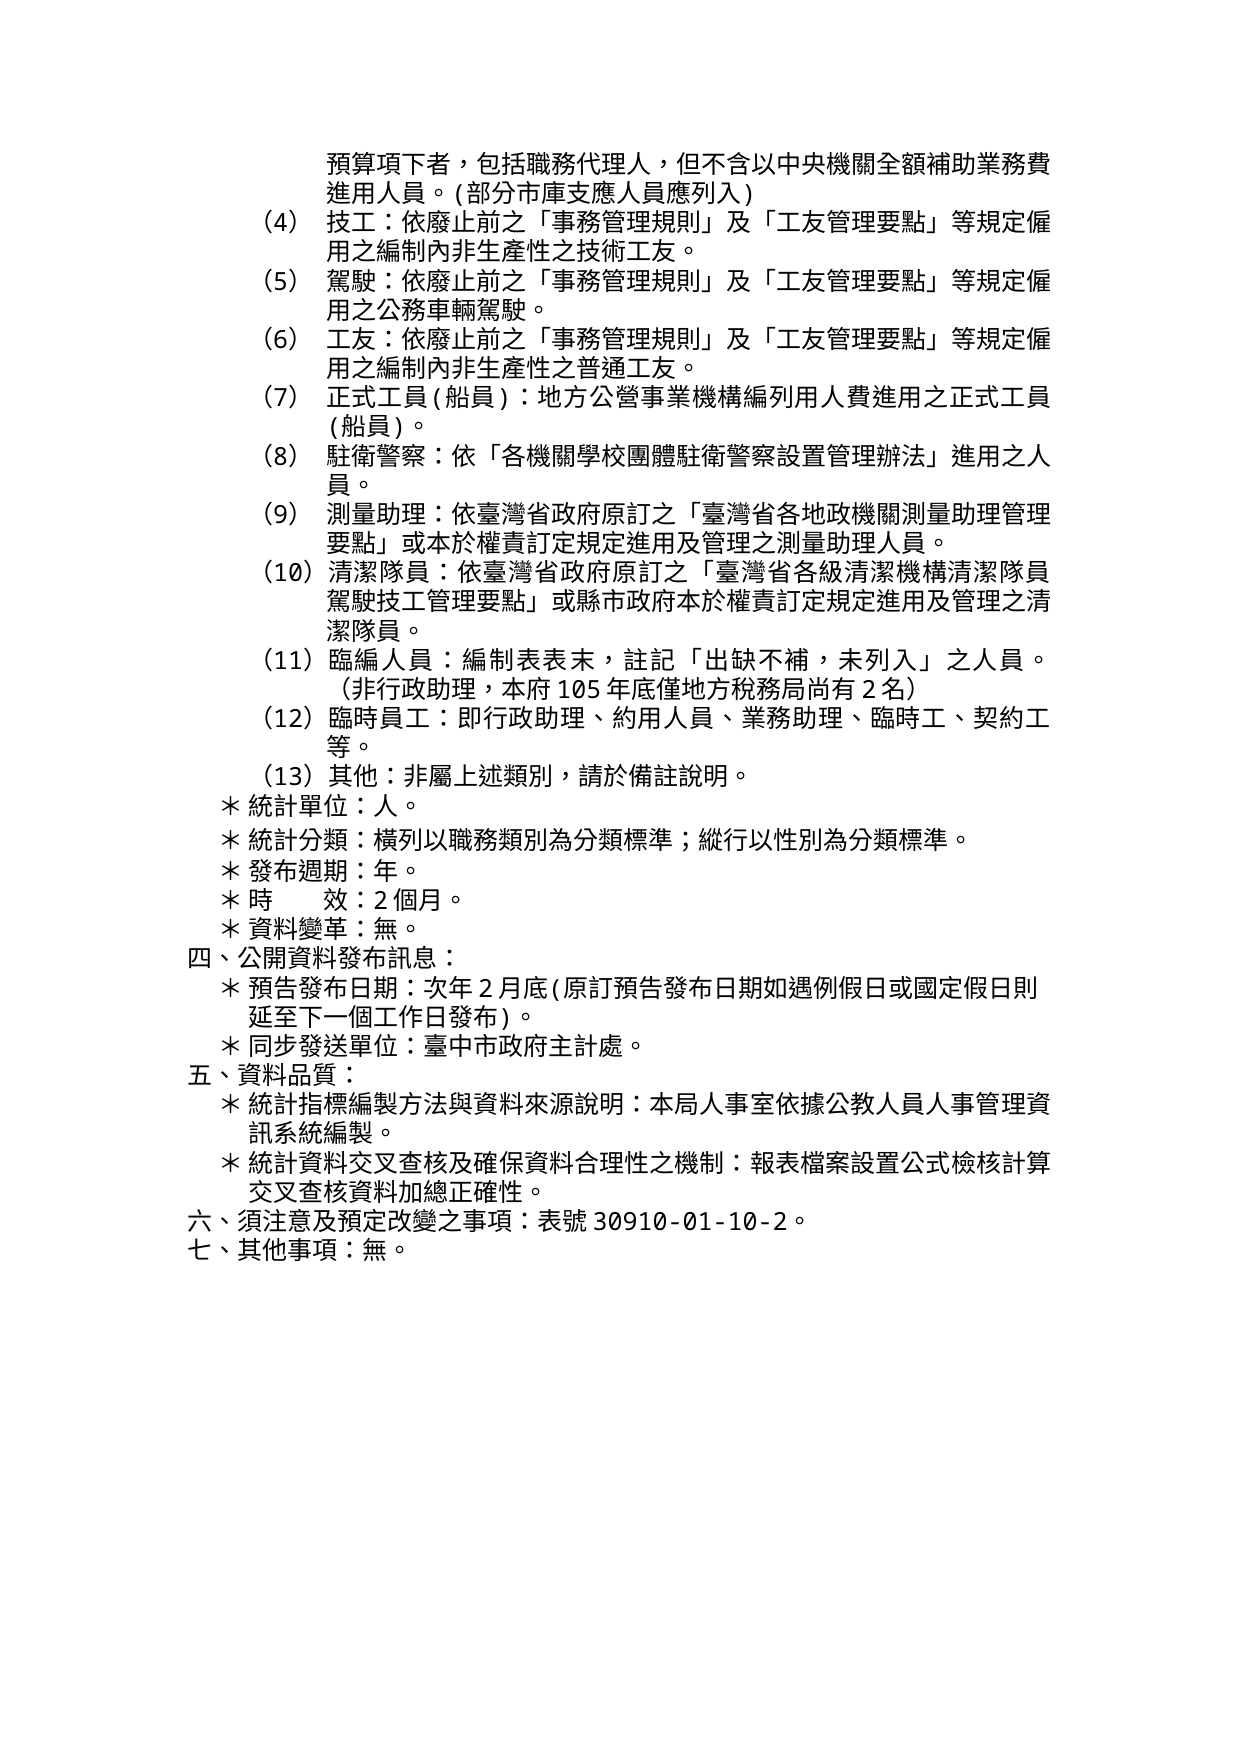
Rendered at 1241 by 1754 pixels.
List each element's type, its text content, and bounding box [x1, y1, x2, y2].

text 七、其他事項：無。 [187, 1236, 1053, 1265]
list 時 效：2個月。 [218, 886, 1053, 915]
list 預告發布日期：次年2月底(原訂預告發布日期如遇例假日或國定假日則延至下一個工作日發布)。 [218, 974, 1053, 1032]
text 四、公開資料發布訊息： [187, 944, 1053, 974]
text 五、資料品質： [187, 1061, 1053, 1090]
list 正式工員(船員)：地方公營事業機構編列用人費進用之正式工員(船員)。 [248, 383, 1053, 442]
list 統計資料交叉查核及確保資料合理性之機制：報表檔案設置公式檢核計算，交叉查核資料加總正確性。 [218, 1149, 1053, 1207]
list 工友：依廢止前之「事務管理規則」及「工友管理要點」等規定僱用之編制內非生產性之普通工友。 [248, 325, 1053, 383]
list 統計指標編製方法與資料來源說明：本局人事室依據公教人員人事管理資訊系統編製。 [218, 1090, 1053, 1149]
list 駕駛：依廢止前之「事務管理規則」及「工友管理要點」等規定僱用之公務車輛駕駛。 [248, 267, 1053, 325]
text 六、須注意及預定改變之事項：表號30910-01-10-2。 [187, 1207, 1053, 1236]
list 其他：非屬上述類別，請於備註說明。 [248, 762, 1053, 792]
list 發布週期：年。 [218, 857, 1053, 886]
list 技工：依廢止前之「事務管理規則」及「工友管理要點」等規定僱用之編制內非生產性之技術工友。 [248, 208, 1053, 267]
list 同步發送單位：臺中市政府主計處。 [218, 1032, 1053, 1061]
list 預算項下者，包括職務代理人，但不含以中央機關全額補助業務費進用人員。(部分市庫支應人員應列入) [248, 150, 1053, 208]
list 臨編人員：編制表表末，註記「出缺不補，未列入」之人員。（非行政助理，本府105年底僅地方稅務局尚有2名） [248, 646, 1053, 704]
list 臨時員工：即行政助理、約用人員、業務助理、臨時工、契約工等。 [248, 704, 1053, 762]
list 清潔隊員：依臺灣省政府原訂之「臺灣省各級清潔機構清潔隊員駕駛技工管理要點」或縣市政府本於權責訂定規定進用及管理之清潔隊員。 [248, 558, 1053, 646]
list 駐衛警察：依「各機關學校團體駐衛警察設置管理辦法」進用之人員。 [248, 442, 1053, 500]
list 統計分類：橫列以職務類別為分類標準；縱行以性別為分類標準。 [218, 821, 1053, 857]
list 測量助理：依臺灣省政府原訂之「臺灣省各地政機關測量助理管理要點」或本於權責訂定規定進用及管理之測量助理人員。 [248, 500, 1053, 558]
list 統計單位：人。 [218, 792, 1053, 821]
list 資料變革：無。 [218, 915, 1053, 944]
